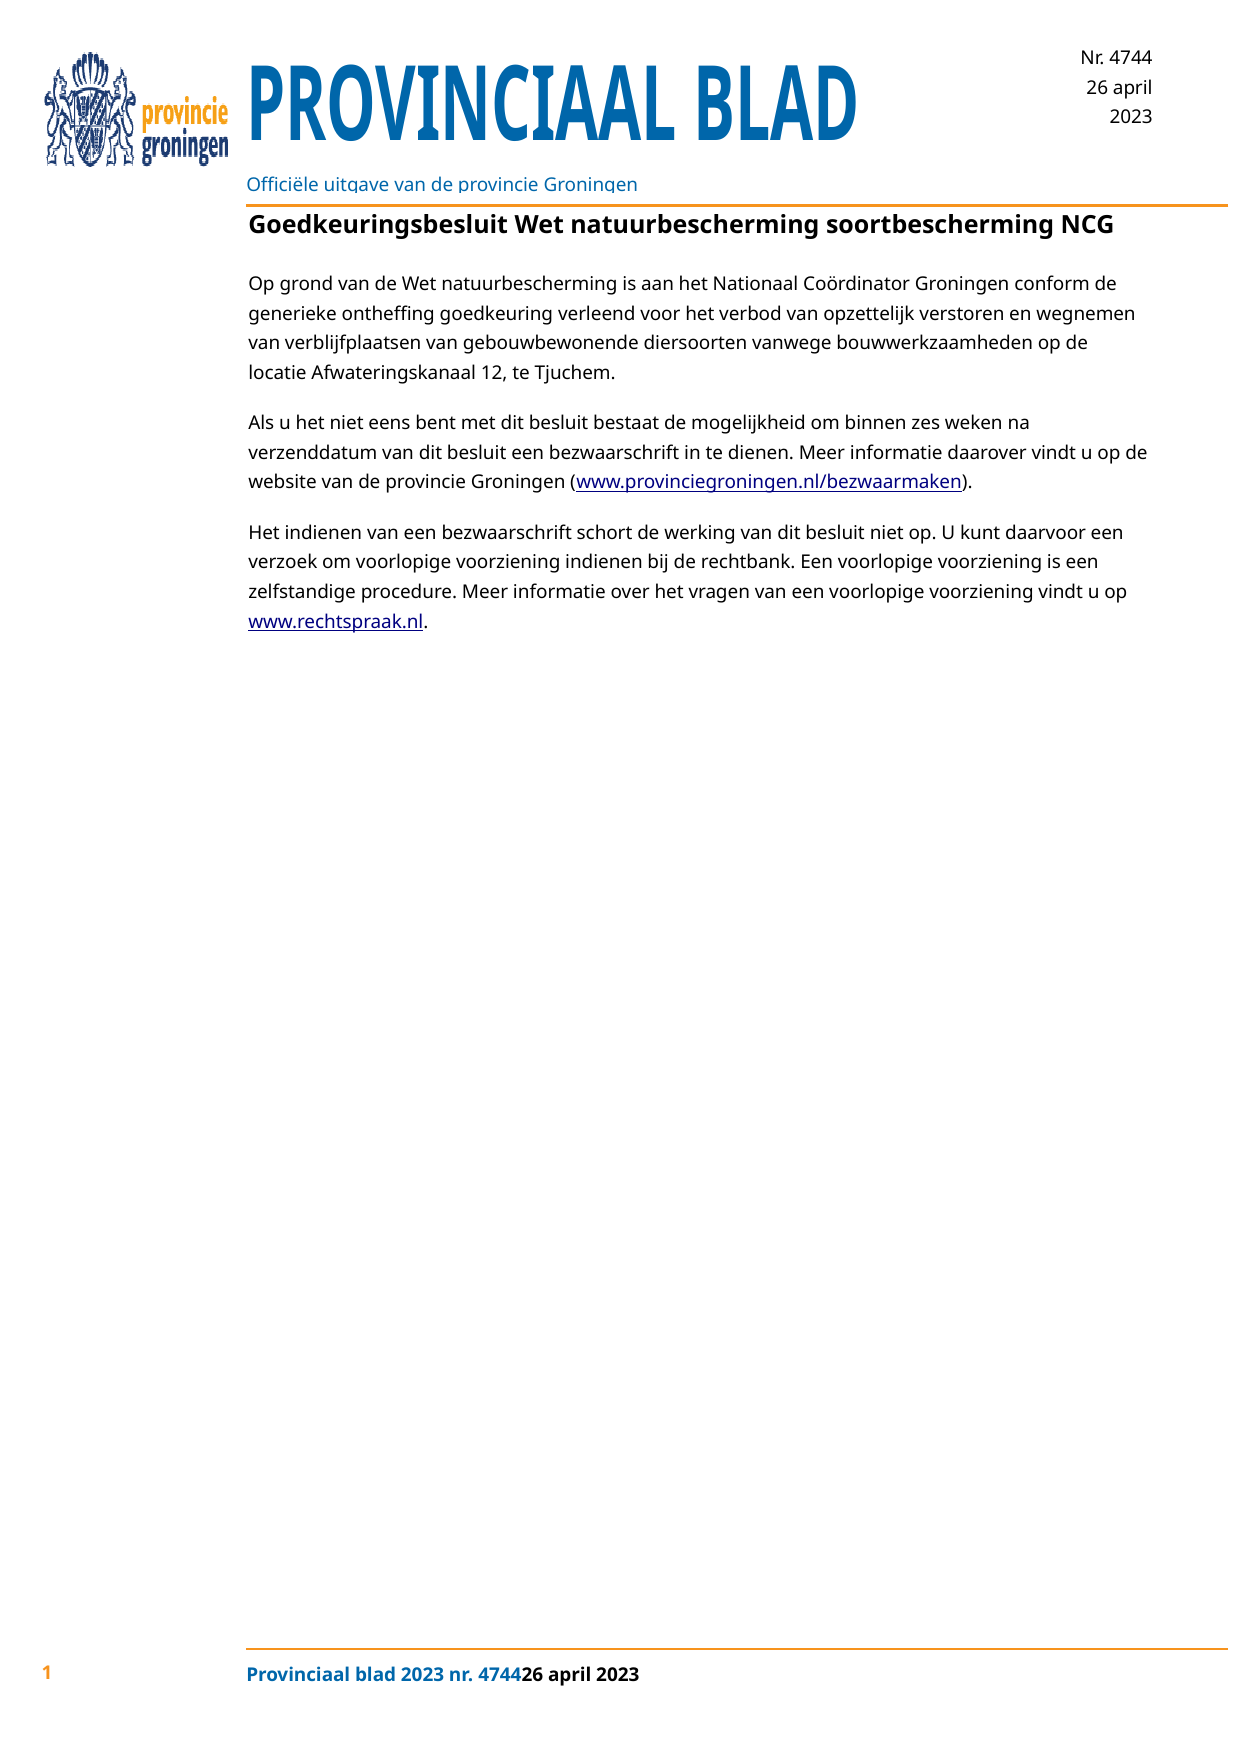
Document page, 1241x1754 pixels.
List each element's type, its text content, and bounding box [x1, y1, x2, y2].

text Als u het niet eens bent met dit besluit bestaat de mogelijkheid om binnen zes weken na verzenddatum van dit besluit een bezwaarschrift in te dienen. Meer informatie daarover vindt u op de website van de provincie Groningen (www.provinciegroningen.nl/bezwaarmaken). [248, 409, 1152, 494]
text Het indienen van een bezwaarschrift schort de werking van dit besluit niet op. U kunt daarvoor een verzoek om voorlopige voorziening indienen bij de rechtbank. Een voorlopige voorziening is een zelfstandige procedure. Meer informatie over het vragen van een voorlopige voorziening vindt u op www.rechtspraak.nl. [248, 519, 1152, 633]
text Goedkeuringsbesluit Wet natuurbescherming soortbescherming NCG [248, 207, 1152, 241]
text Op grond van de Wet natuurbescherming is aan het Nationaal Coördinator Groningen conform de generieke ontheffing goedkeuring verleend voor het verbod van opzettelijk verstoren en wegnemen van verblijfplaatsen van gebouwbewonende diersoorten vanwege bouwwerkzaamheden op de locatie Afwateringskanaal 12, te Tjuchem. [248, 270, 1152, 385]
picture [41, 47, 231, 172]
